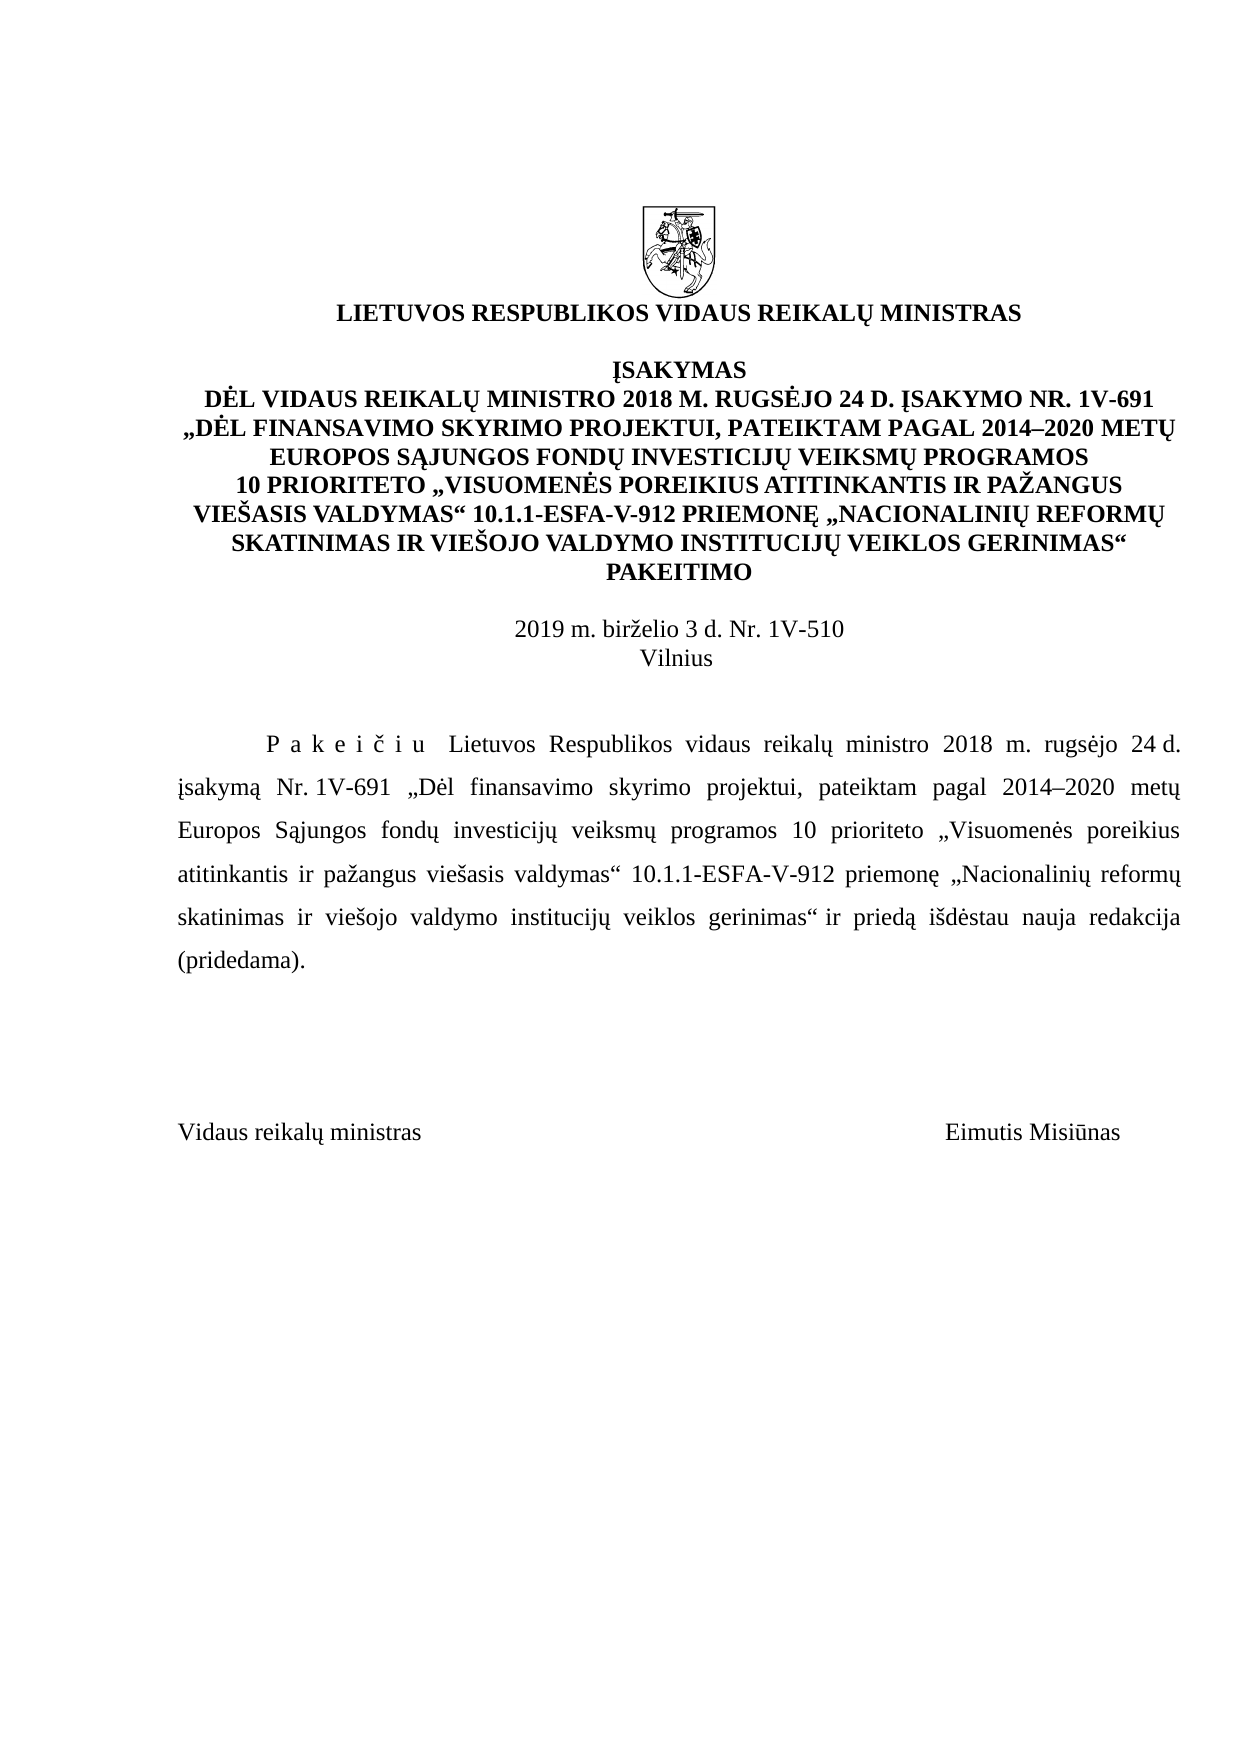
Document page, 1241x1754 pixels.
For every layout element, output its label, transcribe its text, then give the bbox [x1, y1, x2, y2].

text LIETUVOS RESPUBLIKOS VIDAUS REIKALŲ MINISTRAS [177, 298, 1181, 327]
text DĖL VIDAUS REIKALŲ MINISTRO 2018 M. RUGSĖJO 24 D. ĮSAKYMO NR. 1V-691 „DĖL FINANSAVIMO SKYRIMO PROJEKTUI, PATEIKTAM PAGAL 2014–2020 METŲ EUROPOS SĄJUNGOS FONDŲ INVESTICIJŲ VEIKSMŲ PROGRAMOS 10 PRIORITETO „VISUOMENĖS POREIKIUS ATITINKANTIS IR PAŽANGUS VIEŠASIS VALDYMAS“ 10.1.1-ESFA-V-912 PRIEMONĘ „NACIONALINIŲ REFORMŲ SKATINIMAS IR VIEŠOJO VALDYMO INSTITUCIJŲ VEIKLOS GERINIMAS“ PAKEITIMO [177, 384, 1181, 586]
text Pakeičiu Lietuvos Respublikos vidaus reikalų ministro 2018 m. rugsėjo 24 d. įsakymą Nr. 1V-691 „Dėl finansavimo skyrimo projektui, pateiktam pagal 2014–2020 metų Europos Sąjungos fondų investicijų veiksmų programos 10 prioriteto „Visuomenės poreikius atitinkantis ir pažangus viešasis valdymas“ 10.1.1-ESFA-V-912 priemonę „Nacionalinių reformų skatinimas ir viešojo valdymo institucijų veiklos gerinimas“ ir priedą išdėstau nauja redakcija (pridedama). [177, 729, 1181, 974]
text Vilnius [177, 643, 1181, 672]
text Vidaus reikalų ministras Eimutis Misiūnas [177, 1117, 1181, 1146]
text 2019 m. birželio 3 d. Nr. 1V-510 [177, 614, 1181, 643]
text ĮSAKYMAS [177, 356, 1181, 384]
